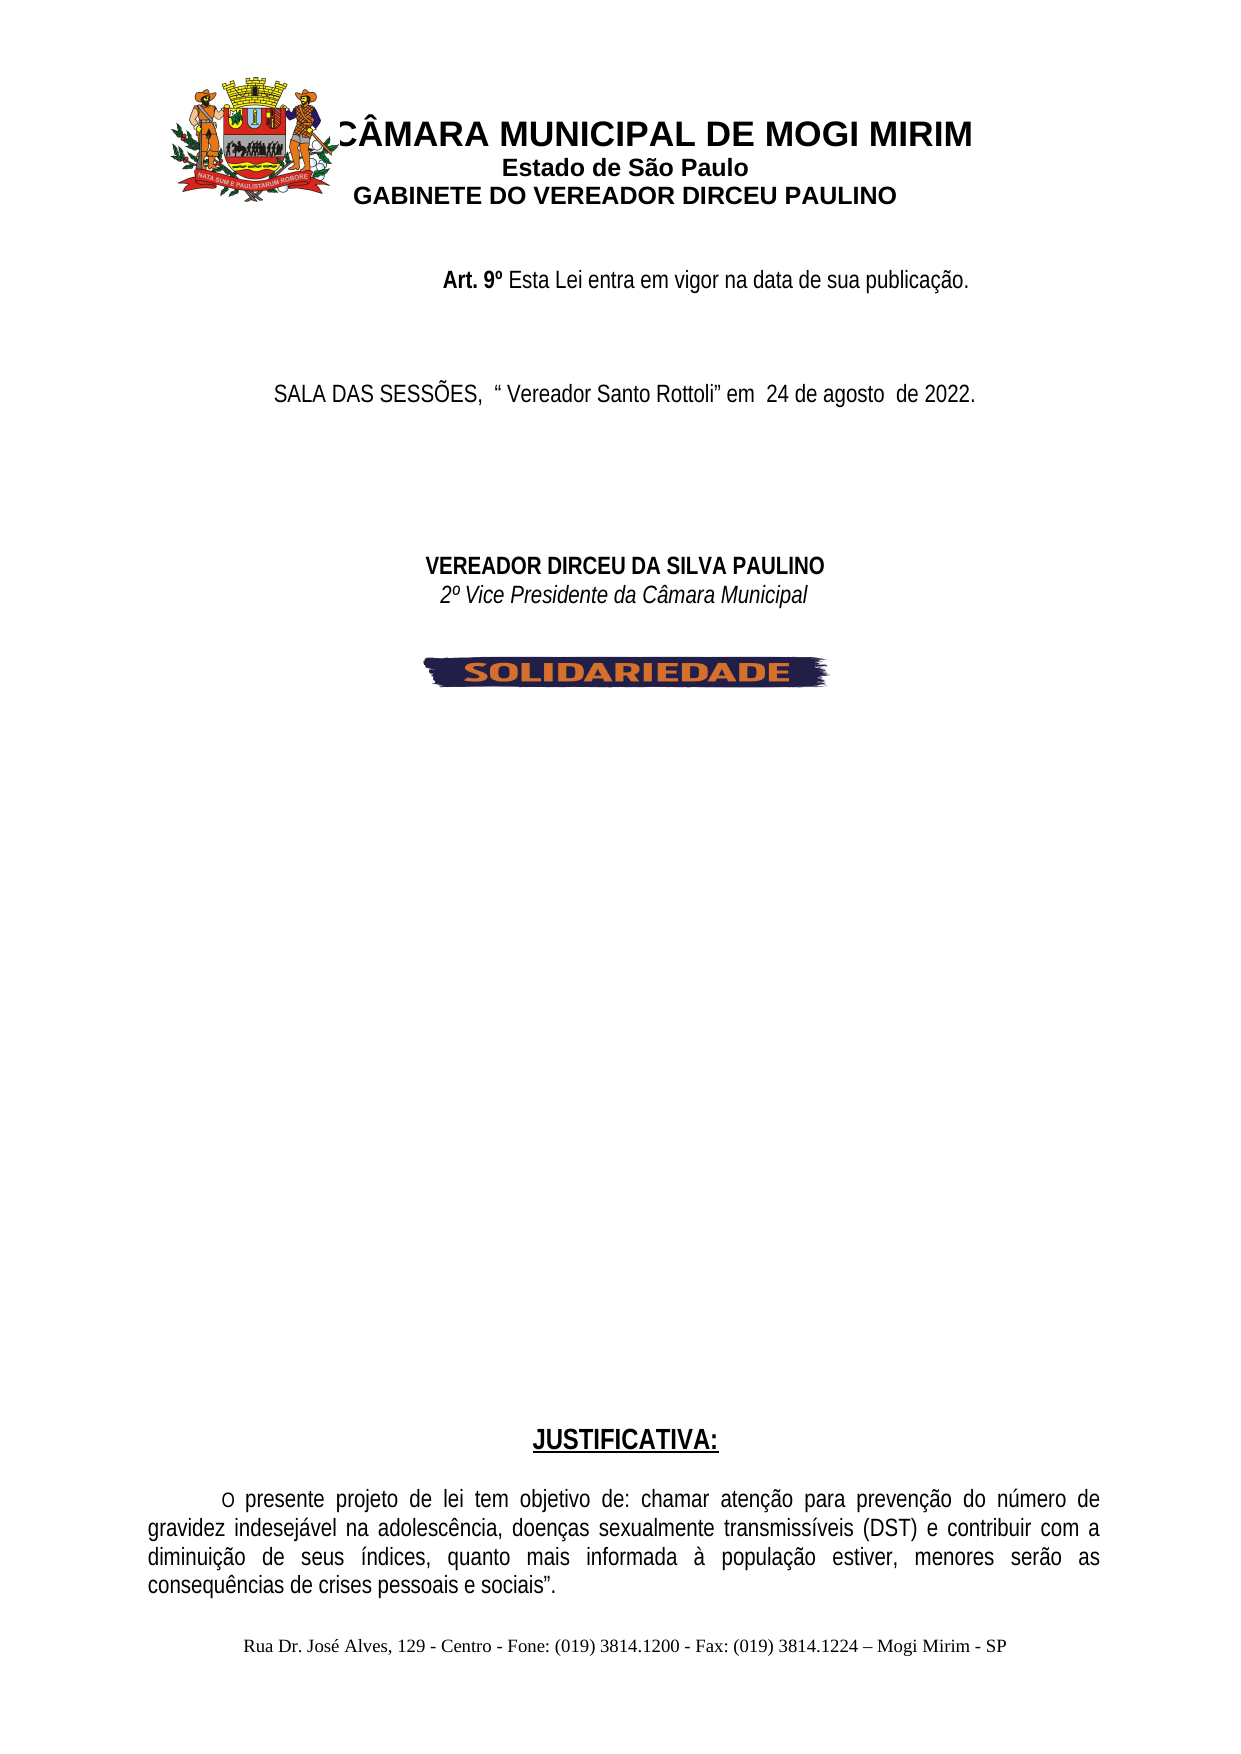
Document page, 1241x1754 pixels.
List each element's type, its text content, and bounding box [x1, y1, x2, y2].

text JUSTIFICATIVA: [148, 1422, 1103, 1456]
text 2º Vice Presidente da Câmara Municipal [148, 580, 1103, 609]
text SALA DAS SESSÕES, “ Vereador Santo Rottoli” em 24 de agosto de 2022. [148, 379, 1103, 408]
text O presente projeto de lei tem objetivo de: chamar atenção para prevenção do número de gravidez indesejável na adolescência, doenças sexualmente transmissíveis (DST) e contribuir com a diminuição de seus índices, quanto mais informada à população estiver, menores serão as consequências de crises pessoais e sociais”. [148, 1484, 1103, 1599]
picture [169, 77, 340, 202]
picture [387, 637, 864, 706]
text Art. 9º Esta Lei entra em vigor na data de sua publicação. [148, 265, 1103, 293]
text VEREADOR DIRCEU DA SILVA PAULINO [148, 551, 1103, 580]
